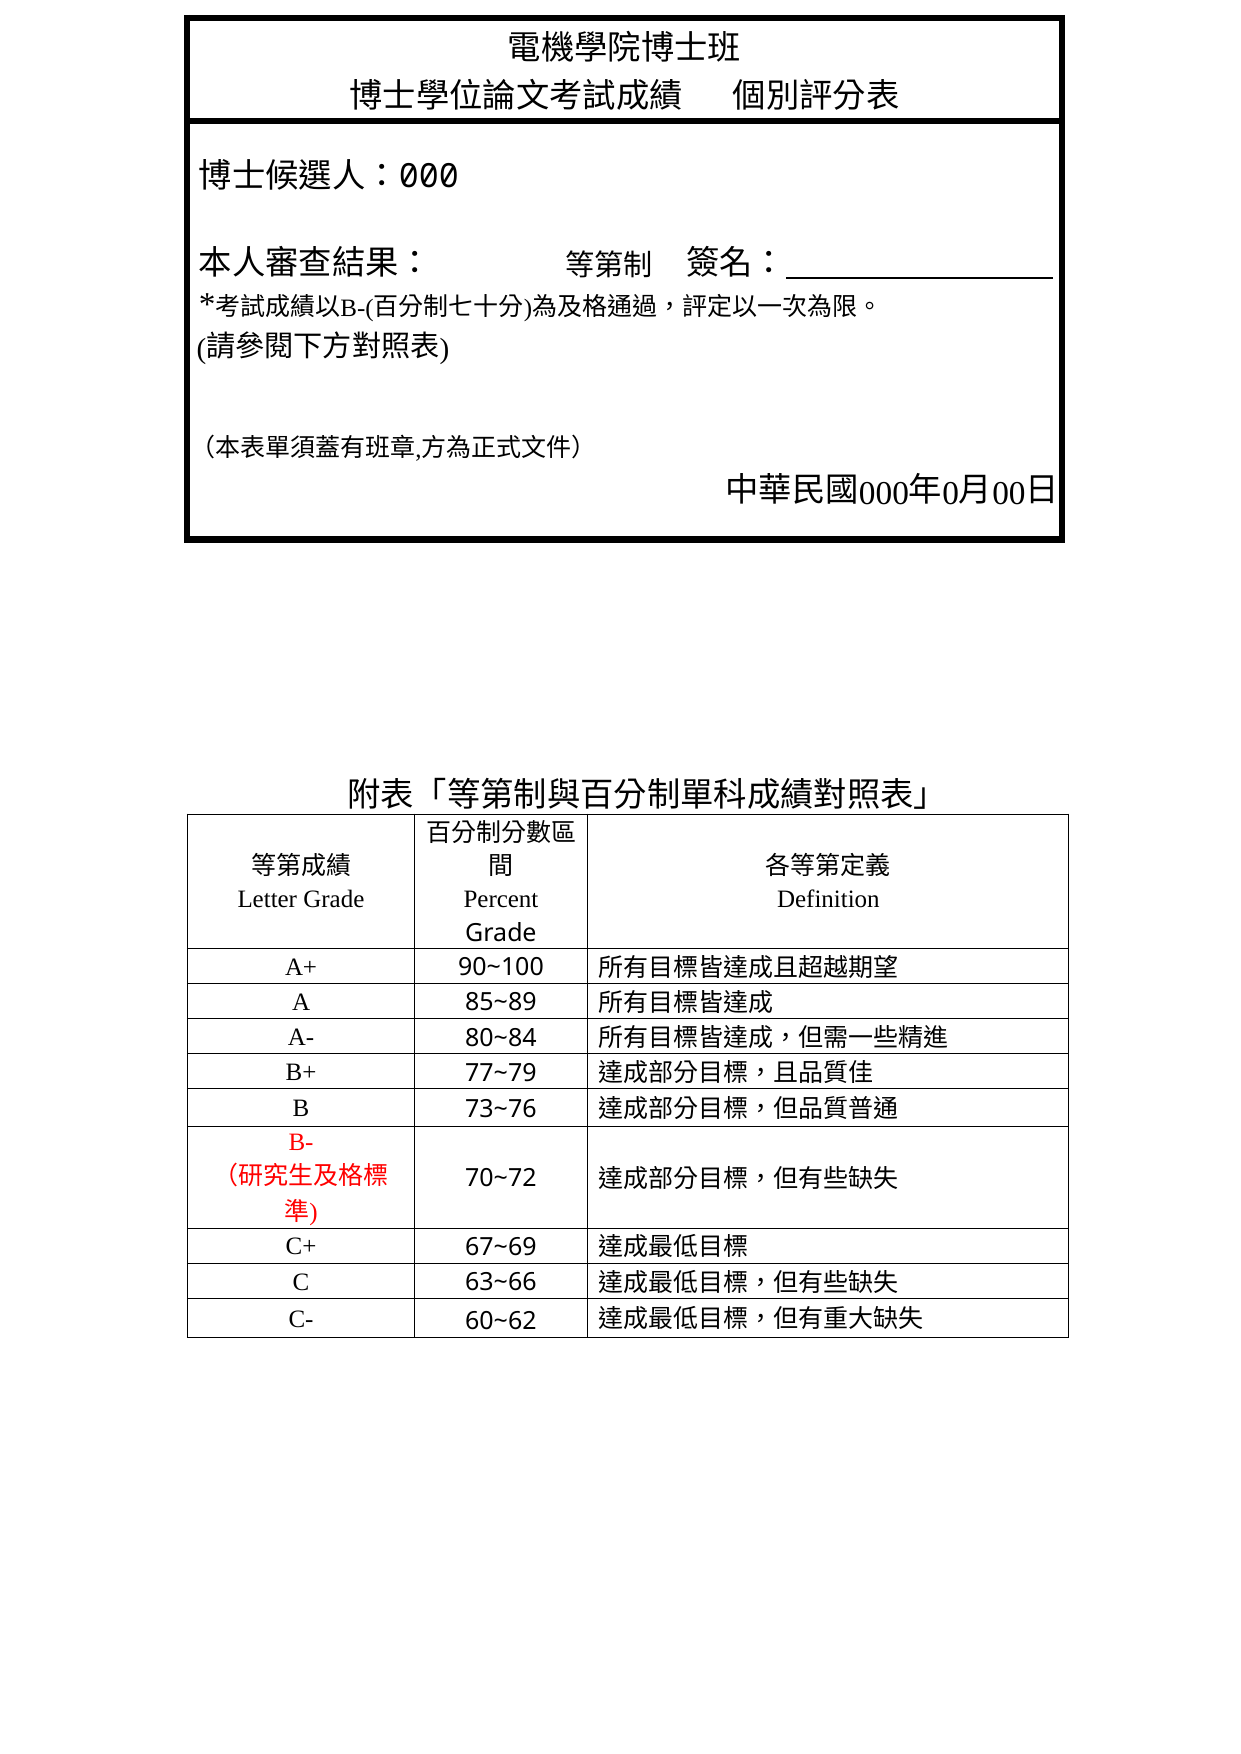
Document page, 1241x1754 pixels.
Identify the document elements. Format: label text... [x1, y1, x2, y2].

table_cell 70~72 [415, 1127, 587, 1228]
table_cell 所有目標皆達成 [588, 984, 1068, 1018]
table_cell B- （研究生及格標準) [188, 1127, 414, 1228]
table_cell 73~76 [415, 1089, 587, 1126]
table_cell A+ [188, 949, 414, 983]
table_cell 達成部分目標，且品質佳 [588, 1054, 1068, 1088]
table_cell 博士候選人：000 本人審查結果： 等第制 簽名： *考試成績以B-(百分制七十分)為及格通過，評定以一次為限。 (請參閱下方對照表) （本表單須蓋有班章,方為正式文件） 中華民國000年0月00日 [190, 124, 1059, 536]
table_cell 77~79 [415, 1054, 587, 1088]
table_cell 達成最低目標 [588, 1229, 1068, 1263]
table_cell A- [188, 1019, 414, 1053]
table_cell 80~84 [415, 1019, 587, 1053]
table_cell 60~62 [415, 1299, 587, 1337]
table_cell 67~69 [415, 1229, 587, 1263]
table_cell 達成最低目標，但有些缺失 [588, 1264, 1068, 1298]
table_cell 85~89 [415, 984, 587, 1018]
table_header 等第成績 Letter Grade [188, 815, 414, 948]
table_cell 達成最低目標，但有重大缺失 [588, 1299, 1068, 1337]
table_cell C [188, 1264, 414, 1298]
table_cell 所有目標皆達成且超越期望 [588, 949, 1068, 983]
table_cell B+ [188, 1054, 414, 1088]
table_cell A [188, 984, 414, 1018]
table_cell 90~100 [415, 949, 587, 983]
text 附表「等第制與百分制單科成績對照表」 [225, 780, 1069, 813]
table_header 各等第定義 Definition [588, 815, 1068, 948]
table_cell C- [188, 1299, 414, 1337]
table_cell B [188, 1089, 414, 1126]
table_cell 所有目標皆達成，但需一些精進 [588, 1019, 1068, 1053]
table_cell C+ [188, 1229, 414, 1263]
table_header 百分制分數區間 Percent Grade [415, 815, 587, 948]
table_cell 63~66 [415, 1264, 587, 1298]
table_cell 達成部分目標，但品質普通 [588, 1089, 1068, 1126]
table_header 電機學院博士班 博士學位論文考試成績 個別評分表 [190, 21, 1059, 117]
table_cell 達成部分目標，但有些缺失 [588, 1127, 1068, 1228]
